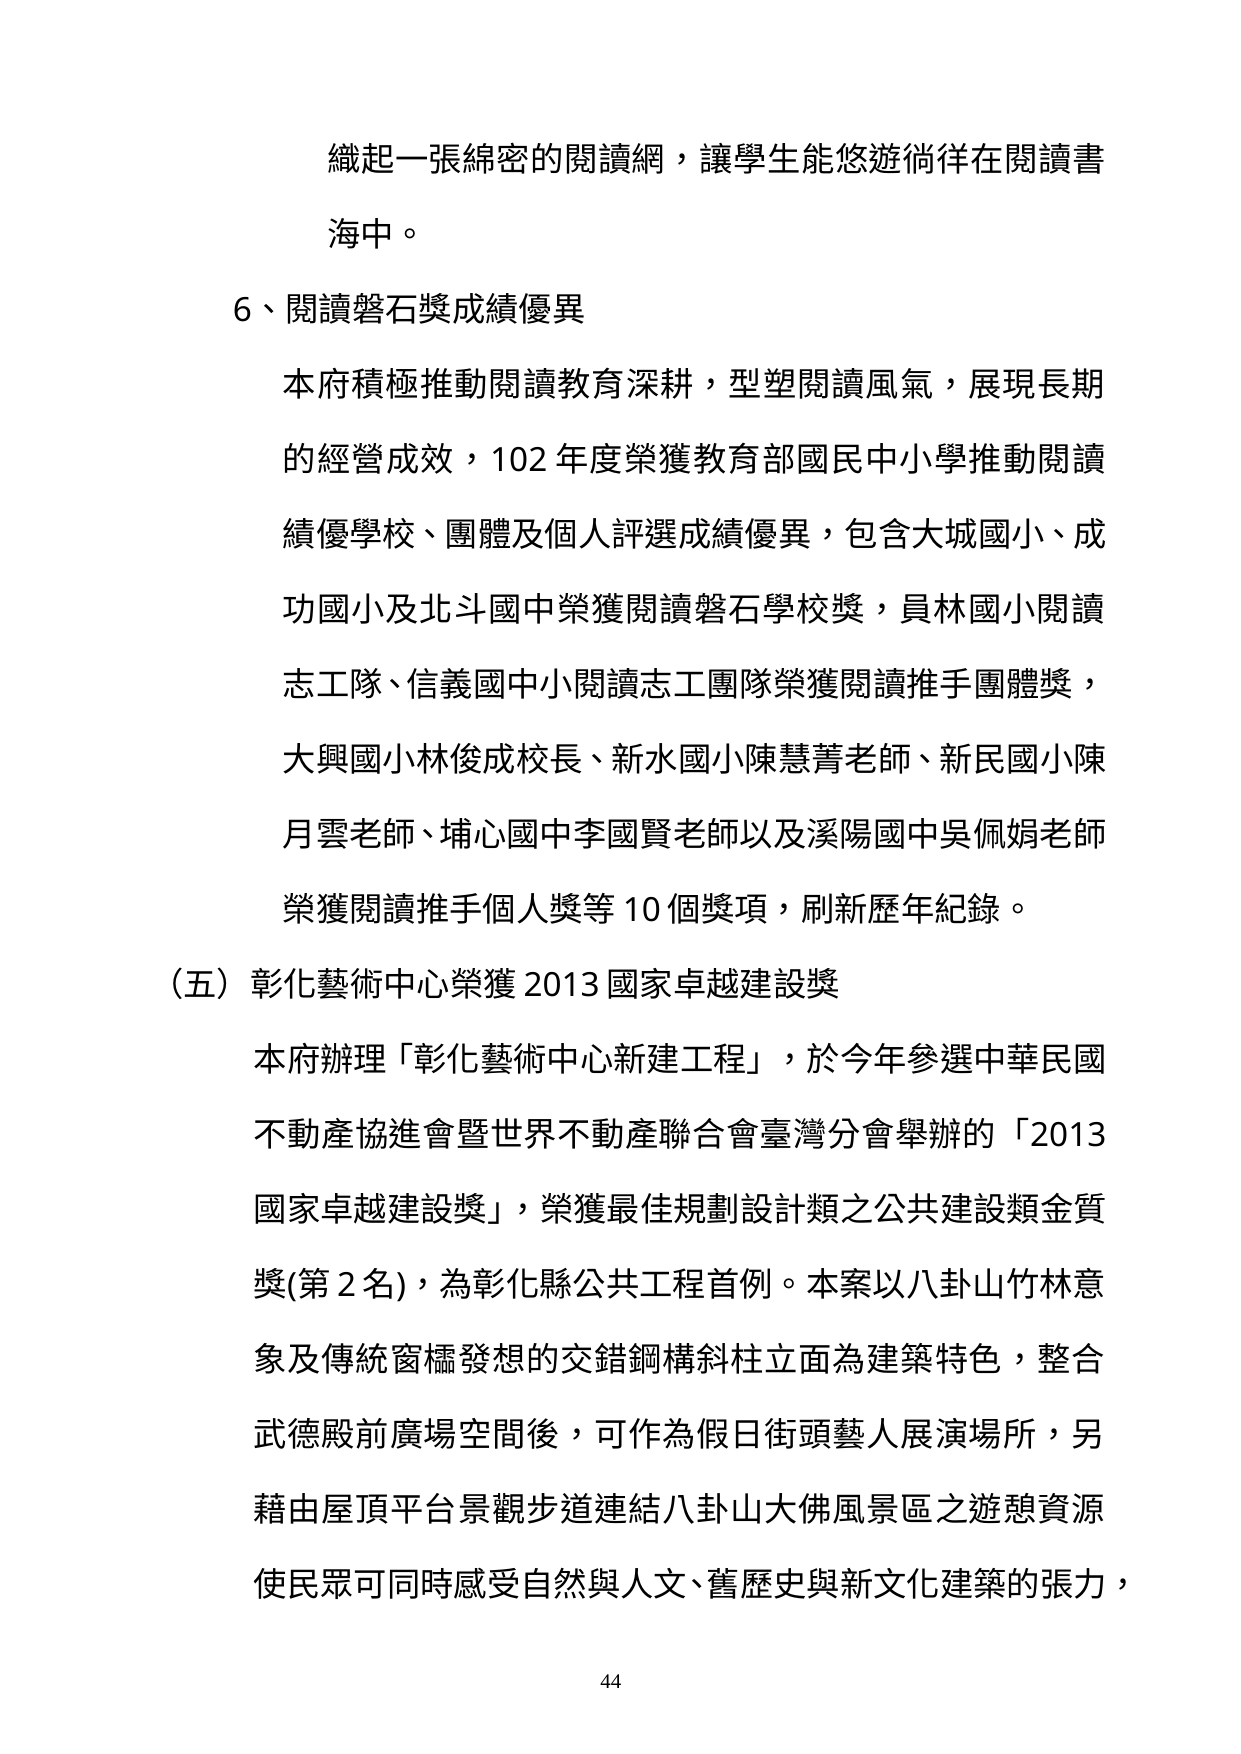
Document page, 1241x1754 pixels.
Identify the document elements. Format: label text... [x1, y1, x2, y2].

text 本府積極推動閱讀教育深耕，型塑閱讀風氣，展現長期的經營成效，102年度榮獲教育部國民中小學推動閱讀績優學校、團體及個人評選成績優異，包含大城國小、成功國小及北斗國中榮獲閱讀磐石學校獎，員林國小閱讀志工隊、信義國中小閱讀志工團隊榮獲閱讀推手團體獎，大興國小林俊成校長、新水國小陳慧菁老師、新民國小陳月雲老師、埔心國中李國賢老師以及溪陽國中吳佩娟老師榮獲閱讀推手個人獎等10個獎項，刷新歷年紀錄。 [283, 345, 1106, 945]
text （五）彰化藝術中心榮獲2013國家卓越建設獎 [150, 945, 1106, 1020]
text （3）在愛閱深耕教育活動中，邀請知名作家劉克襄擔任閱讀推廣代言人，安排代言4場次閱讀推動公益活動，以號召募書、捐贈書籍到偏鄉、為民眾說書以及為悅讀按讚活動，帶動全縣閱讀氛圍，營造書香城市。另於102年9月至11月，安排5場次作家到國、高中與學生聊書、20場次到國小及幼兒園為學生說故事等活動，織起一張綿密的閱讀網，讓學生能悠遊徜徉在閱讀書海中。 [244, 120, 1106, 270]
text 本府辦理「彰化藝術中心新建工程」，於今年參選中華民國不動產協進會暨世界不動產聯合會臺灣分會舉辦的「2013國家卓越建設獎」，榮獲最佳規劃設計類之公共建設類金質獎(第2名)，為彰化縣公共工程首例。本案以八卦山竹林意象及傳統窗櫺發想的交錯鋼構斜柱立面為建築特色，整合武德殿前廣場空間後，可作為假日街頭藝人展演場所，另藉由屋頂平台景觀步道連結八卦山大佛風景區之遊憩資源，使民眾可同時感受自然與人文、舊歷史與新文化建築的張力，本案結構體部分預計於年底竣工，後續進行室內裝修及佈展、公共藝術設置等工作。 [253, 1020, 1106, 1620]
text 6、閱讀磐石獎成績優異 [233, 270, 1106, 345]
